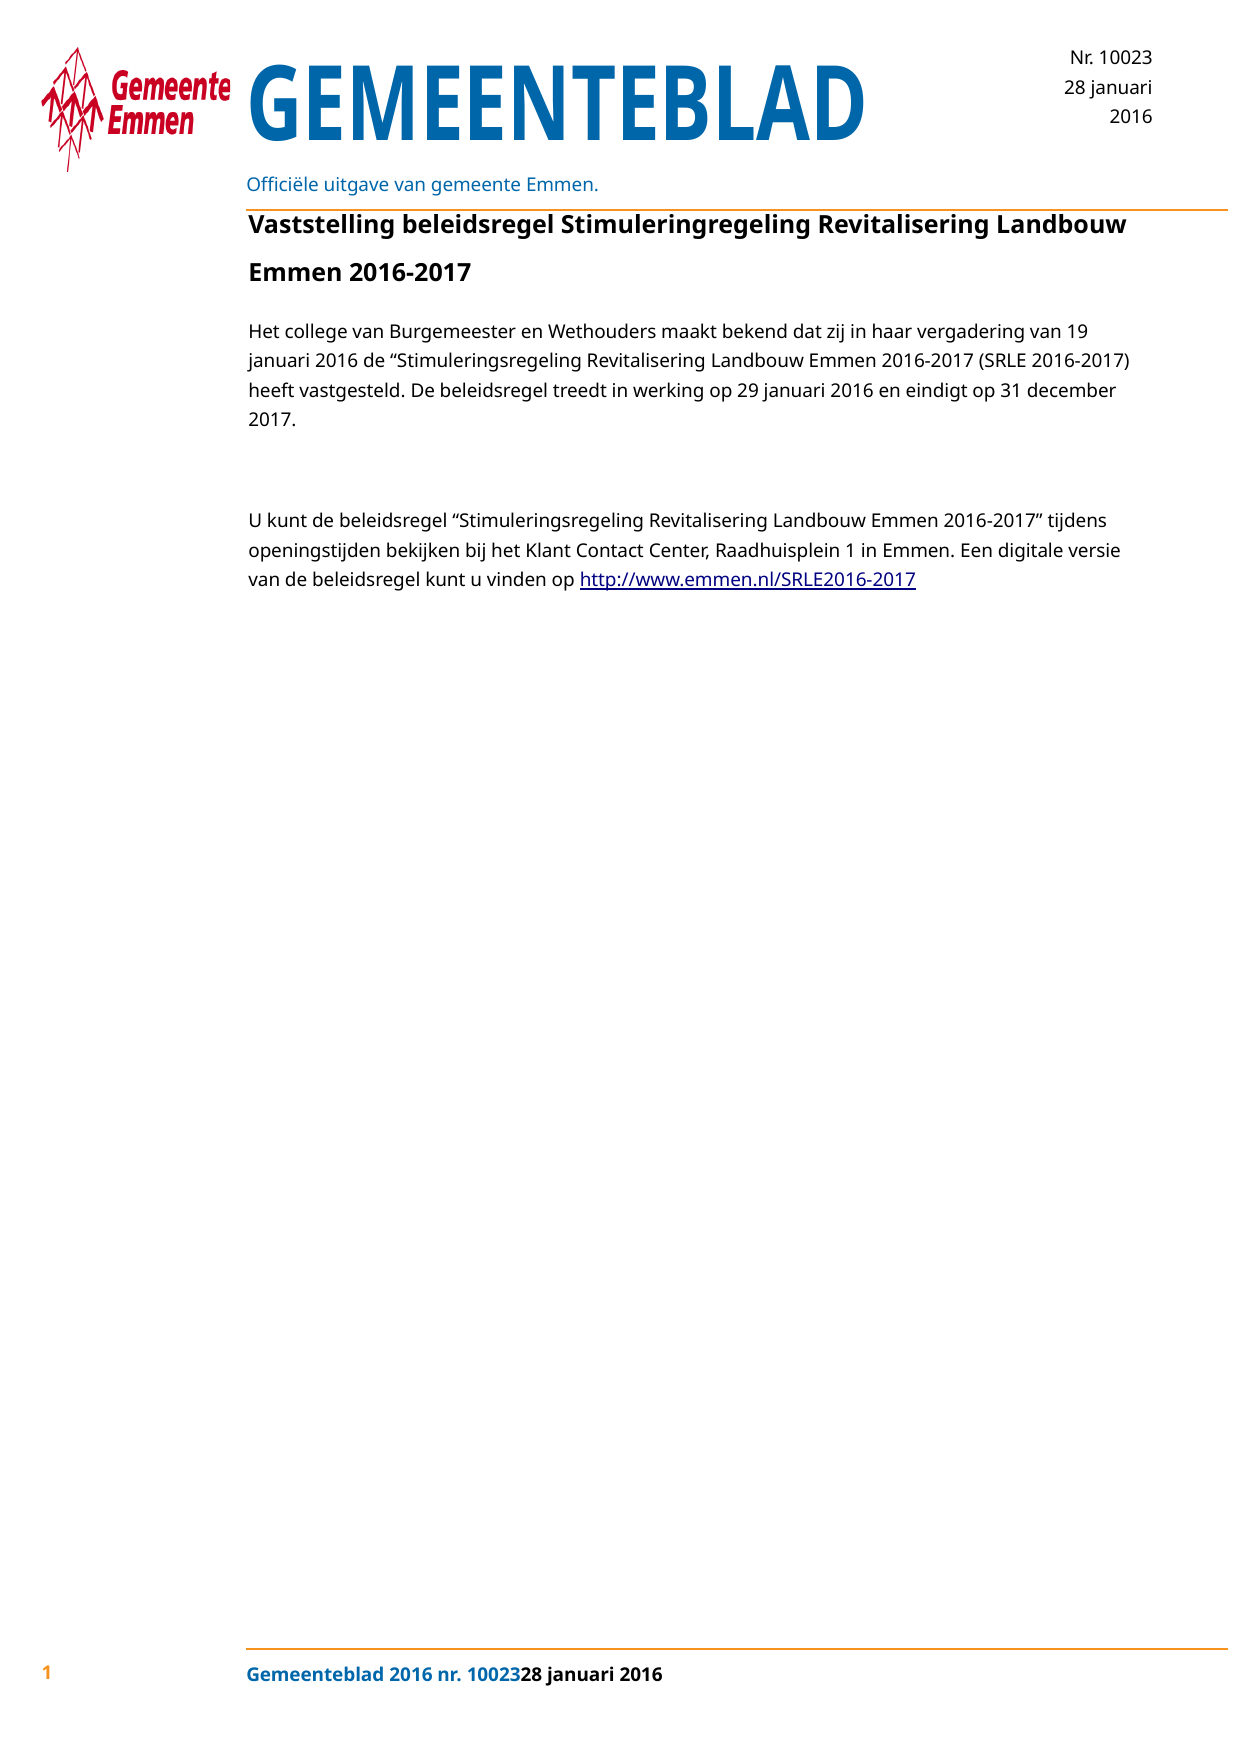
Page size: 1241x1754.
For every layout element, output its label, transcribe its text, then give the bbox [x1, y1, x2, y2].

text Vaststelling beleidsregel Stimuleringregeling Revitalisering Landbouw Emmen 2016-2017 [248, 211, 1152, 288]
text Het college van Burgemeester en Wethouders maakt bekend dat zij in haar vergadering van 19 januari 2016 de “Stimuleringsregeling Revitalisering Landbouw Emmen 2016-2017 (SRLE 2016-2017) heeft vastgesteld. De beleidsregel treedt in werking op 29 januari 2016 en eindigt op 31 december 2017. [248, 318, 1152, 432]
text U kunt de beleidsregel “Stimuleringsregeling Revitalisering Landbouw Emmen 2016-2017” tijdens openingstijden bekijken bij het Klant Contact Center, Raadhuisplein 1 in Emmen. Een digitale versie van de beleidsregel kunt u vinden op http://www.emmen.nl/SRLE2016-2017 [248, 507, 1152, 592]
picture [41, 47, 231, 172]
